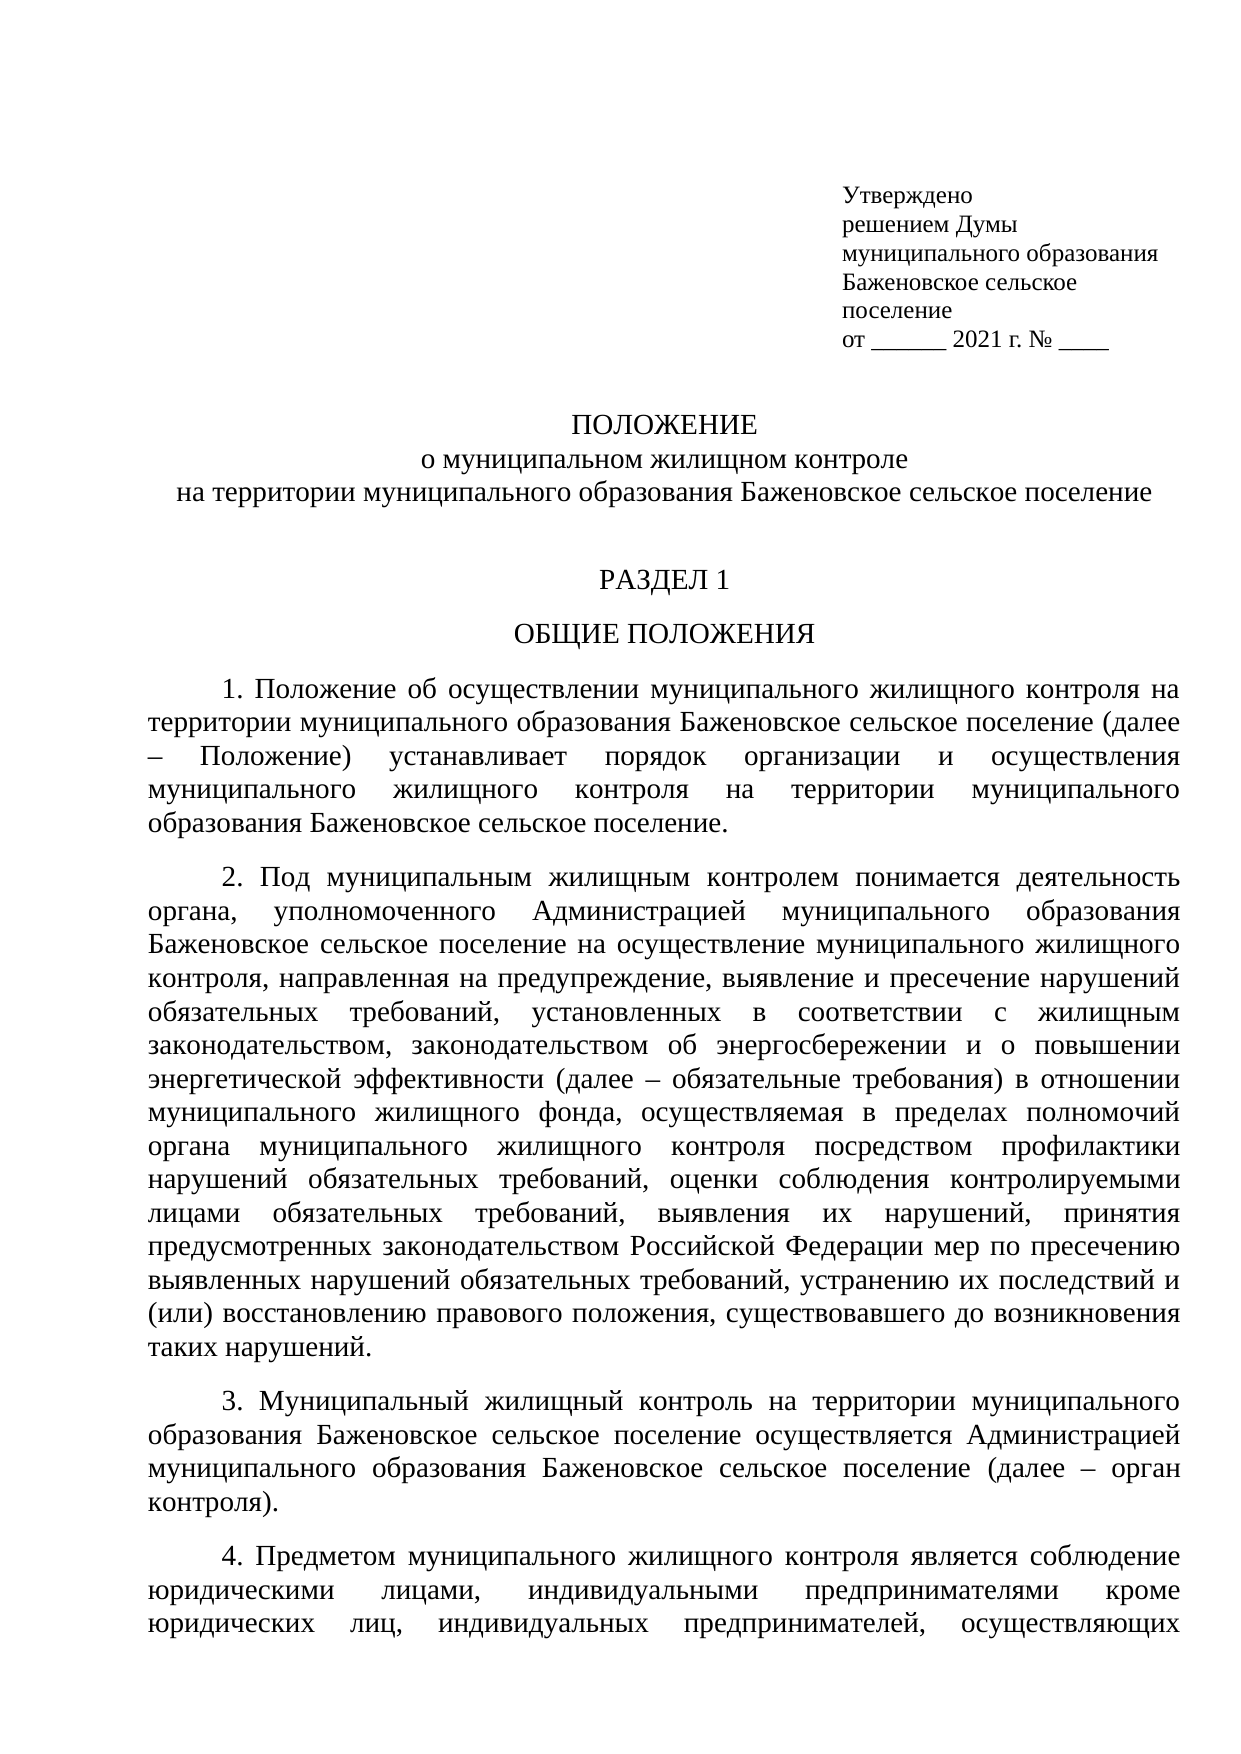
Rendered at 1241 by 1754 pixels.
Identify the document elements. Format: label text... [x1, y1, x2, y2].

text муниципального образования Баженовское сельское поселение [842, 238, 1181, 324]
text ОБЩИЕ ПОЛОЖЕНИЯ [148, 617, 1181, 650]
text РАЗДЕЛ 1 [148, 562, 1181, 596]
text Утверждено [842, 180, 1181, 209]
text 4. Предметом муниципального жилищного контроля является соблюдение юридическими лицами, индивидуальными предпринимателями кроме юридических лиц, индивидуальных предпринимателей, осуществляющих [148, 1538, 1181, 1639]
text 3. Муниципальный жилищный контроль на территории муниципального образования Баженовское сельское поселение осуществляется Администрацией муниципального образования Баженовское сельское поселение (далее – орган контроля). [148, 1383, 1181, 1518]
text 2. Под муниципальным жилищным контролем понимается деятельность органа, уполномоченного Администрацией муниципального образования Баженовское сельское поселение на осуществление муниципального жилищного контроля, направленная на предупреждение, выявление и пресечение нарушений обязательных требований, установленных в соответствии с жилищным законодательством, законодательством об энергосбережении и о повышении энергетической эффективности (далее – обязательные требования) в отношении муниципального жилищного фонда, осуществляемая в пределах полномочий органа муниципального жилищного контроля посредством профилактики нарушений обязательных требований, оценки соблюдения контролируемыми лицами обязательных требований, выявления их нарушений, принятия предусмотренных законодательством Российской Федерации мер по пресечению выявленных нарушений обязательных требований, устранению их последствий и (или) восстановлению правового положения, существовавшего до возникновения таких нарушений. [148, 859, 1181, 1363]
text ПОЛОЖЕНИЕ [148, 407, 1181, 441]
text о муниципальном жилищном контроле [148, 441, 1181, 474]
text от ______ 2021 г. № ____ [842, 324, 1181, 353]
text 1. Положение об осуществлении муниципального жилищного контроля на территории муниципального образования Баженовское сельское поселение (далее – Положение) устанавливает порядок организации и осуществления муниципального жилищного контроля на территории муниципального образования Баженовское сельское поселение. [148, 671, 1181, 839]
text на территории муниципального образования Баженовское сельское поселение [148, 474, 1181, 508]
text решением Думы [842, 209, 1181, 238]
